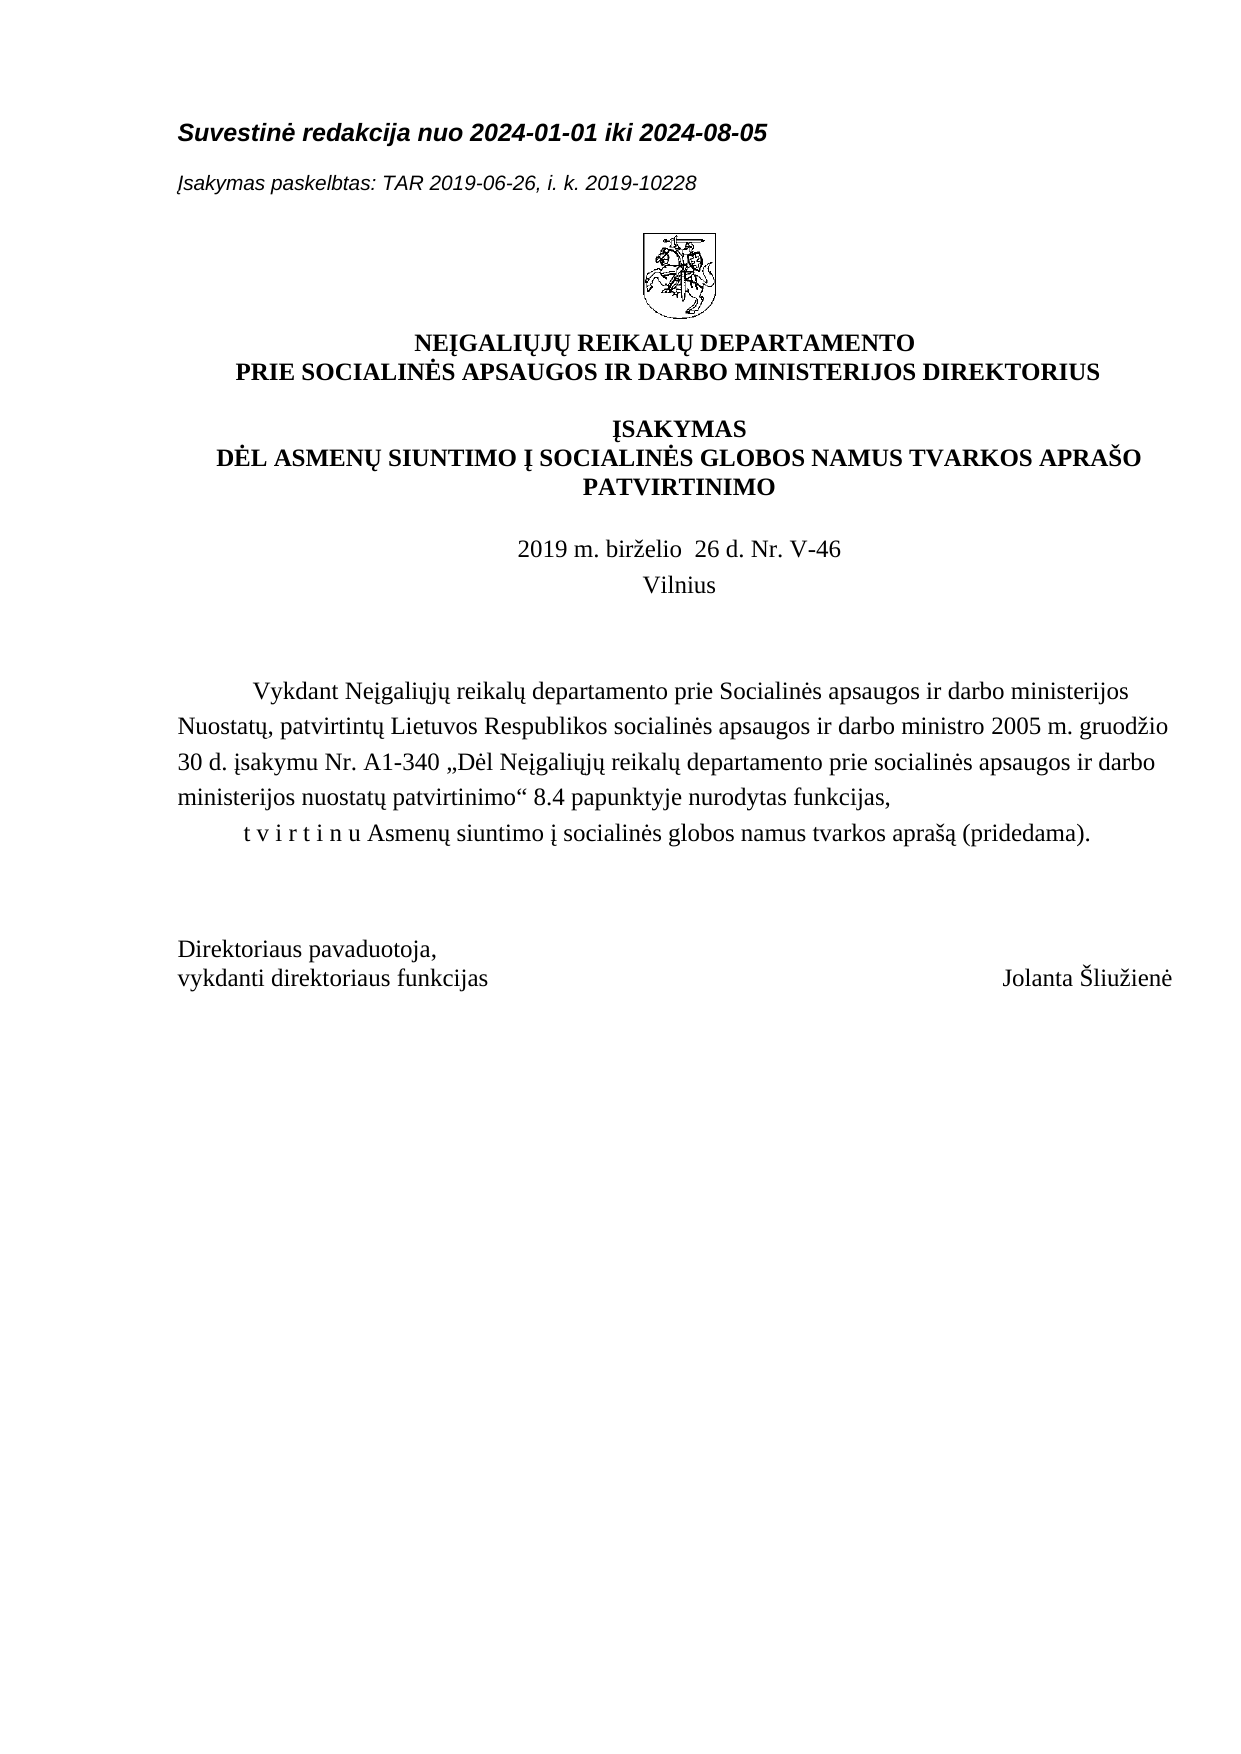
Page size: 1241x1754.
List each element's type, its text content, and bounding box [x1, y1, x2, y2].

text neįgaliųjų REIKALų departamento [177, 328, 1159, 357]
text ĮSAKYMAS [177, 414, 1181, 443]
text DĖL ASMENŲ SIUNTIMO Į SOCIALINĖS GLOBOS NAMUS TVARKOS APRAŠO PATVIRTINIMO [177, 443, 1181, 501]
text 2019 m. birželio 26 d. Nr. V-46 [177, 529, 1181, 565]
text Įsakymas paskelbtas: TAR 2019-06-26, i. k. 2019-10228 [177, 171, 1181, 195]
text t v i r t i n u Asmenų siuntimo į socialinės globos namus tvarkos aprašą (pridedama). [177, 813, 1181, 848]
text vykdanti direktoriaus funkcijas Jolanta Šliužienė [177, 963, 1181, 992]
text Vilnius [177, 565, 1181, 600]
text Vykdant Neįgaliųjų reikalų departamento prie Socialinės apsaugos ir darbo ministerijos Nuostatų, patvirtintų Lietuvos Respublikos socialinės apsaugos ir darbo ministro 2005 m. gruodžio 30 d. įsakymu Nr. A1-340 „Dėl Neįgaliųjų reikalų departamento prie socialinės apsaugos ir darbo ministerijos nuostatų patvirtinimo“ 8.4 papunktyje nurodytas funkcijas, [177, 671, 1181, 813]
text PRIE socialinės apsaugos ir darbo ministerijos direktorius [177, 357, 1159, 386]
text Suvestinė redakcija nuo 2024-01-01 iki 2024-08-05 [177, 118, 1181, 147]
text Direktoriaus pavaduotoja, [177, 934, 1181, 963]
